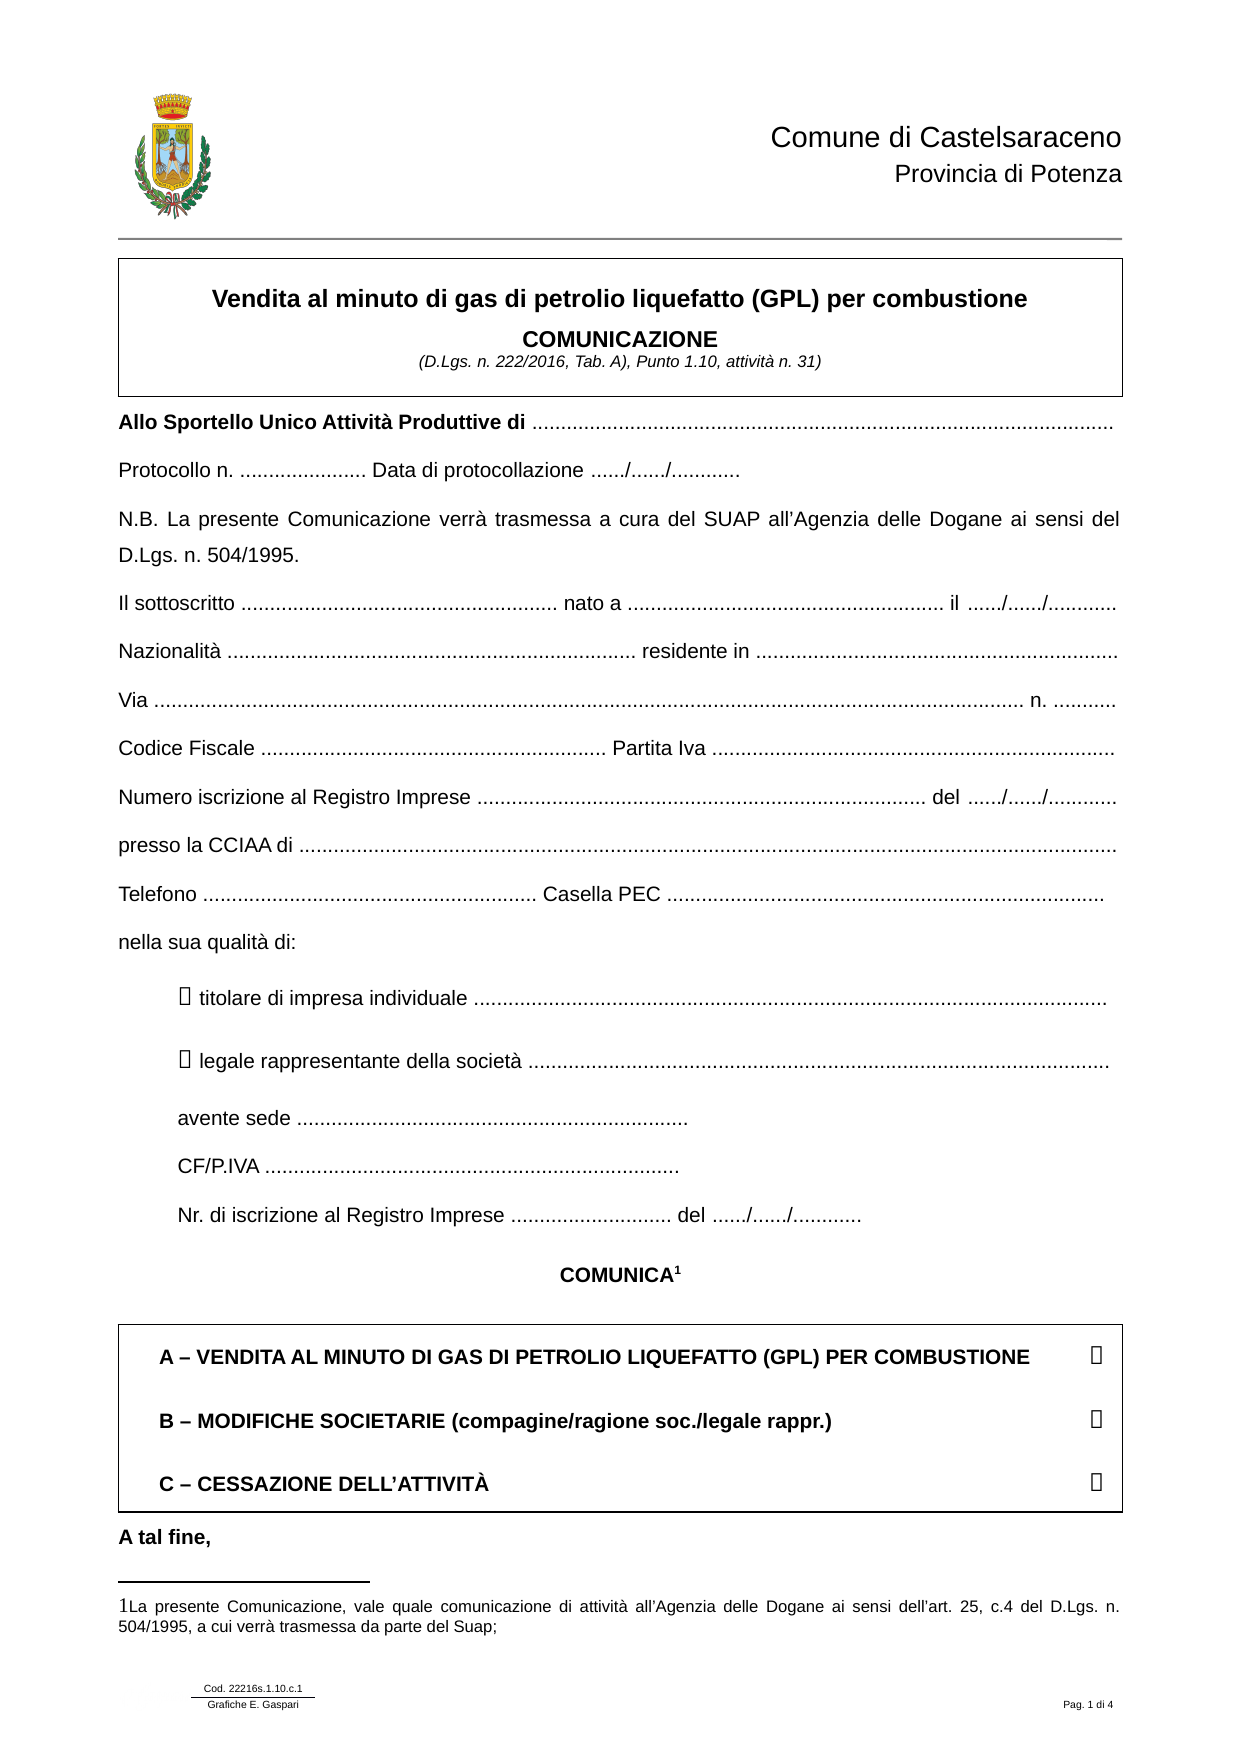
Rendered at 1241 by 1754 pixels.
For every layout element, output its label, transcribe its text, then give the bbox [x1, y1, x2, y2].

text Nazionalità ....................................................................... residente in ............................................................... [118, 639, 1122, 663]
text Provincia di Potenza [224, 159, 1122, 188]
text Allo Sportello Unico Attività Produttive di ..................................................................................................... [118, 410, 1122, 434]
text Protocollo n. ...................... Data di protocollazione ....../....../............ [118, 458, 1122, 482]
text Nr. di iscrizione al Registro Imprese ............................ del ....../....../............ [177, 1202, 1122, 1226]
text avente sede .................................................................... [177, 1106, 1122, 1129]
table_header A – VENDITA AL MINUTO DI GAS DI PETROLIO LIQUEFATTO (GPL) PER COMBUSTIONE  B – MODIFICHE SOCIETARIE (compagine/ragione soc./legale rappr.)  C – CESSAZIONE DELL’ATTIVITÀ  [119, 1325, 1122, 1511]
table_header Vendita al minuto di gas di petrolio liquefatto (GPL) per combustione COMUNICAZIONE (D.Lgs. n. 222/2016, Tab. A), Punto 1.10, attività n. 31) [119, 259, 1122, 396]
text  titolare di impresa individuale .............................................................................................................. [177, 978, 1122, 1012]
text Numero iscrizione al Registro Imprese .............................................................................. del ....../....../............ [118, 785, 1122, 809]
text La presente Comunicazione, vale quale comunicazione di attività all’Agenzia delle Dogane ai sensi dell’art. 25, c.4 del D.Lgs. n. 504/1995, a cui verrà trasmessa da parte del Suap; [118, 1593, 1122, 1636]
text presso la CCIAA di .............................................................................................................................................. [118, 833, 1122, 857]
text Via ....................................................................................................................................................... n. ........... [118, 688, 1122, 712]
text N.B. La presente Comunicazione verrà trasmessa a cura del SUAP all’Agenzia delle Dogane ai sensi del D.Lgs. n. 504/1995. [118, 507, 1122, 566]
text Il sottoscritto ....................................................... nato a ....................................................... il ....../....../............ [118, 591, 1122, 615]
text  legale rappresentante della società ..................................................................................................... [177, 1042, 1122, 1076]
text Comune di Castelsaraceno [224, 121, 1122, 154]
text COMUNICA [118, 1263, 1122, 1287]
text nella sua qualità di: [118, 930, 1122, 954]
text Codice Fiscale ............................................................ Partita Iva ...................................................................... [118, 736, 1122, 760]
text A tal fine, [118, 1525, 1122, 1549]
picture [122, 90, 224, 221]
text Telefono .......................................................... Casella PEC ............................................................................ [118, 882, 1122, 906]
text CF/P.IVA ........................................................................ [177, 1154, 1122, 1178]
